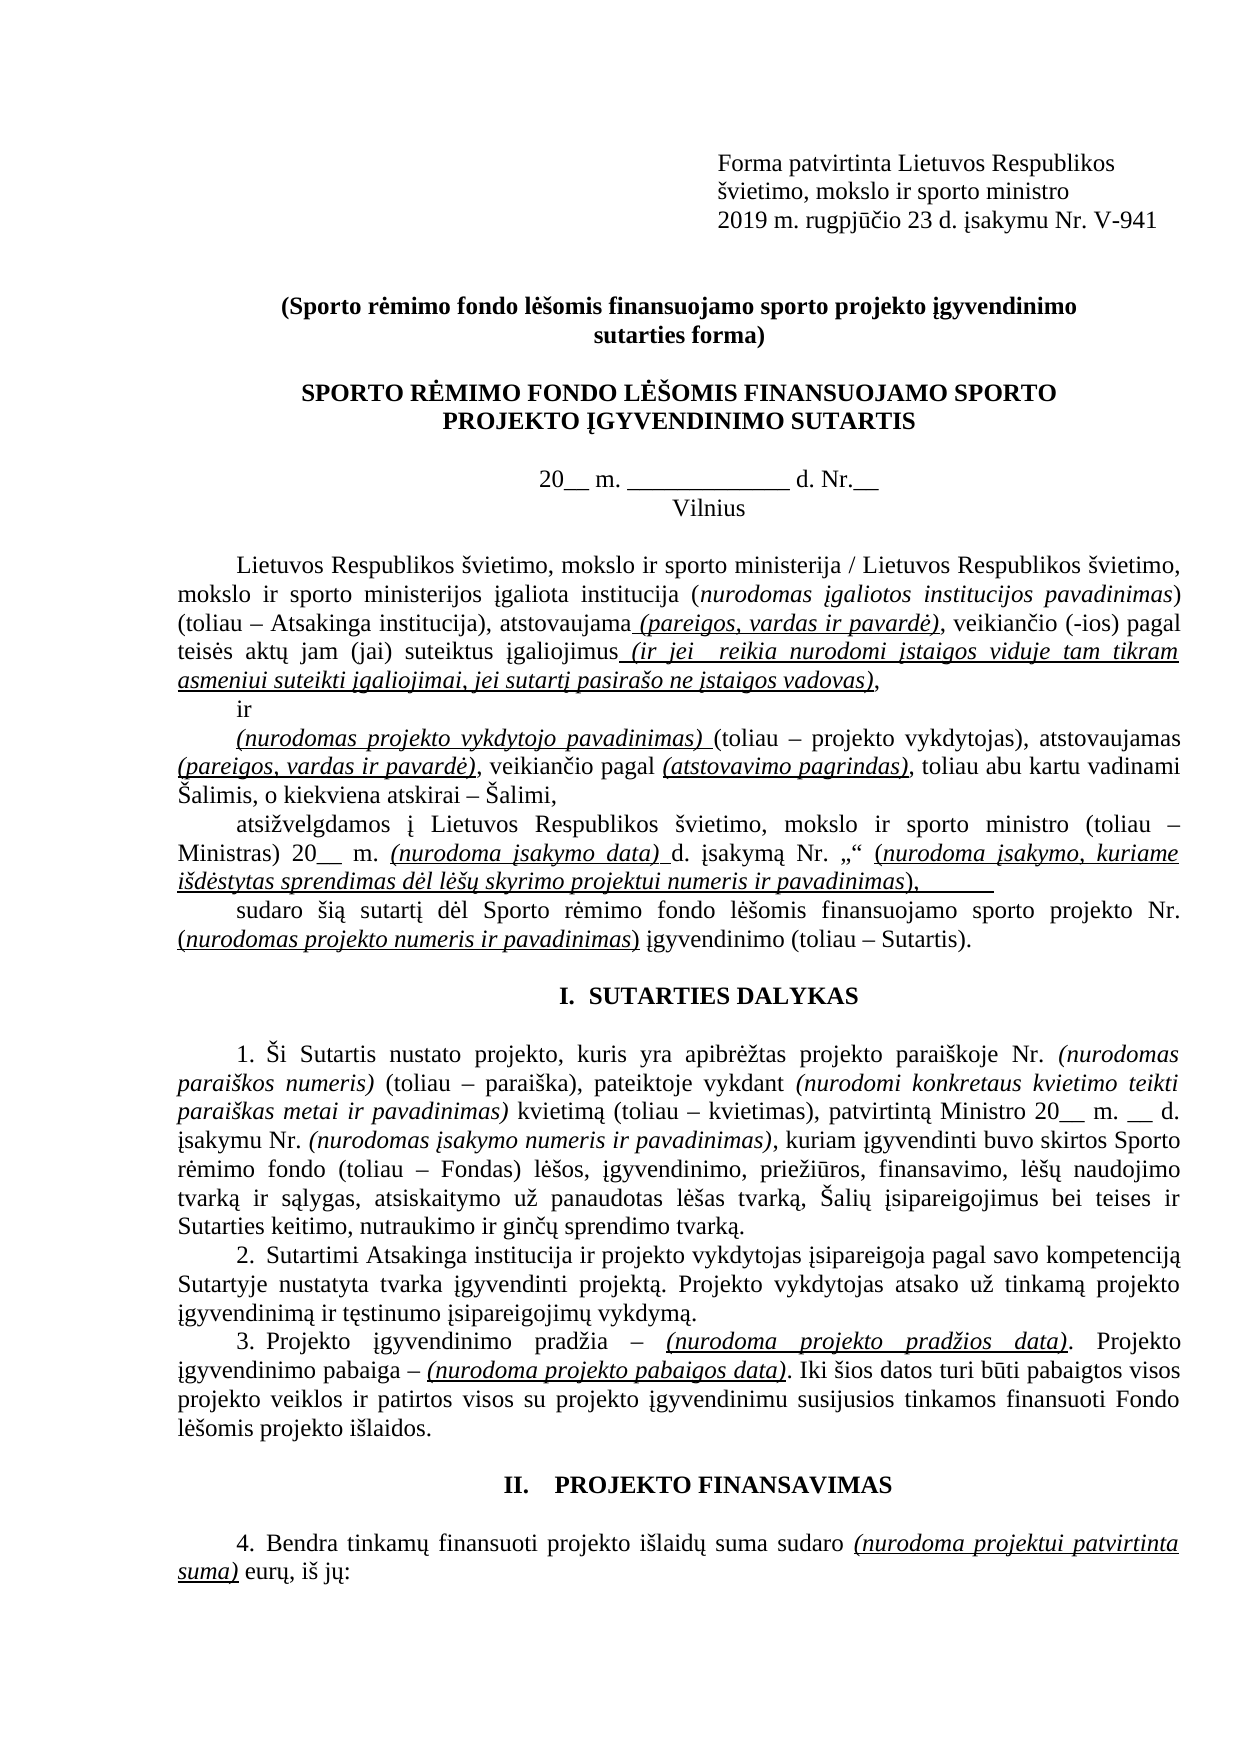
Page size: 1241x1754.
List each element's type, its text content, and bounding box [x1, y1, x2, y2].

text (nurodomas projekto vykdytojo pavadinimas) (toliau – projekto vykdytojas), atstovaujamas (pareigos, vardas ir pavardė), veikiančio pagal (atstovavimo pagrindas), toliau abu kartu vadinami Šalimis, o kiekviena atskirai – Šalimi, [177, 723, 1181, 809]
text (Sporto rėmimo fondo lėšomis finansuojamo sporto projekto įgyvendinimo sutarties forma) [236, 291, 1122, 349]
text 3. Projekto įgyvendinimo pradžia – (nurodoma projekto pradžios data). Projekto įgyvendinimo pabaiga – (nurodoma projekto pabaigos data). Iki šios datos turi būti pabaigtos visos projekto veiklos ir patirtos visos su projekto įgyvendinimu susijusios tinkamos finansuoti Fondo lėšomis projekto išlaidos. [177, 1326, 1181, 1441]
text 4. Bendra tinkamų finansuoti projekto išlaidų suma sudaro (nurodoma projektui patvirtinta suma) eurų, iš jų: [177, 1528, 1181, 1585]
text 1. Ši Sutartis nustato projekto, kuris yra apibrėžtas projekto paraiškoje Nr. (nurodomas paraiškos numeris) (toliau – paraiška), pateiktoje vykdant (nurodomi konkretaus kvietimo teikti paraiškas metai ir pavadinimas) kvietimą (toliau – kvietimas), patvirtintą Ministro 20__ m. __ d. įsakymu Nr. (nurodomas įsakymo numeris ir pavadinimas), kuriam įgyvendinti buvo skirtos Sporto rėmimo fondo (toliau – Fondas) lėšos, įgyvendinimo, priežiūros, finansavimo, lėšų naudojimo tvarką ir sąlygas, atsiskaitymo už panaudotas lėšas tvarką, Šalių įsipareigojimus bei teises ir Sutarties keitimo, nutraukimo ir ginčų sprendimo tvarką. [177, 1039, 1181, 1240]
text I. SUTARTIES DALYKAS [236, 981, 1181, 1010]
text ir [177, 694, 1181, 723]
text 20__ m. _____________ d. Nr.__ [236, 464, 1181, 493]
text švietimo, mokslo ir sporto ministro [717, 176, 1181, 205]
text Vilnius [236, 493, 1181, 521]
text 2019 m. rugpjūčio 23 d. įsakymu Nr. V-941 [717, 205, 1181, 234]
text sudaro šią sutartį dėl Sporto rėmimo fondo lėšomis finansuojamo sporto projekto Nr. (nurodomas projekto numeris ir pavadinimas) įgyvendinimo (toliau – Sutartis). [177, 895, 1181, 953]
text Lietuvos Respublikos švietimo, mokslo ir sporto ministerija / Lietuvos Respublikos švietimo, mokslo ir sporto ministerijos įgaliota institucija (nurodomas įgaliotos institucijos pavadinimas) (toliau – Atsakinga institucija), atstovaujama (pareigos, vardas ir pavardė), veikiančio (-ios) pagal teisės aktų jam (jai) suteiktus įgaliojimus (ir jei reikia nurodomi įstaigos viduje tam tikram asmeniui suteikti įgaliojimai, jei sutartį pasirašo ne įstaigos vadovas), [177, 550, 1181, 694]
text 2. Sutartimi Atsakinga institucija ir projekto vykdytojas įsipareigoja pagal savo kompetenciją Sutartyje nustatyta tvarka įgyvendinti projektą. Projekto vykdytojas atsako už tinkamą projekto įgyvendinimą ir tęstinumo įsipareigojimų vykdymą. [177, 1240, 1181, 1326]
text Sporto rėmimo fondo lėšomis finansuojamo sporto projekto įgyvendinimo sutartis [236, 378, 1122, 435]
text II. PROJEKTO FINANSAVIMAS [215, 1470, 1181, 1499]
text atsižvelgdamos į Lietuvos Respublikos švietimo, mokslo ir sporto ministro (toliau – Ministras) 20__ m. (nurodoma įsakymo data) d. įsakymą Nr. „“ (nurodoma įsakymo, kuriame išdėstytas sprendimas dėl lėšų skyrimo projektui numeris ir pavadinimas), [177, 809, 1181, 895]
text Forma patvirtinta Lietuvos Respublikos [717, 148, 1181, 176]
